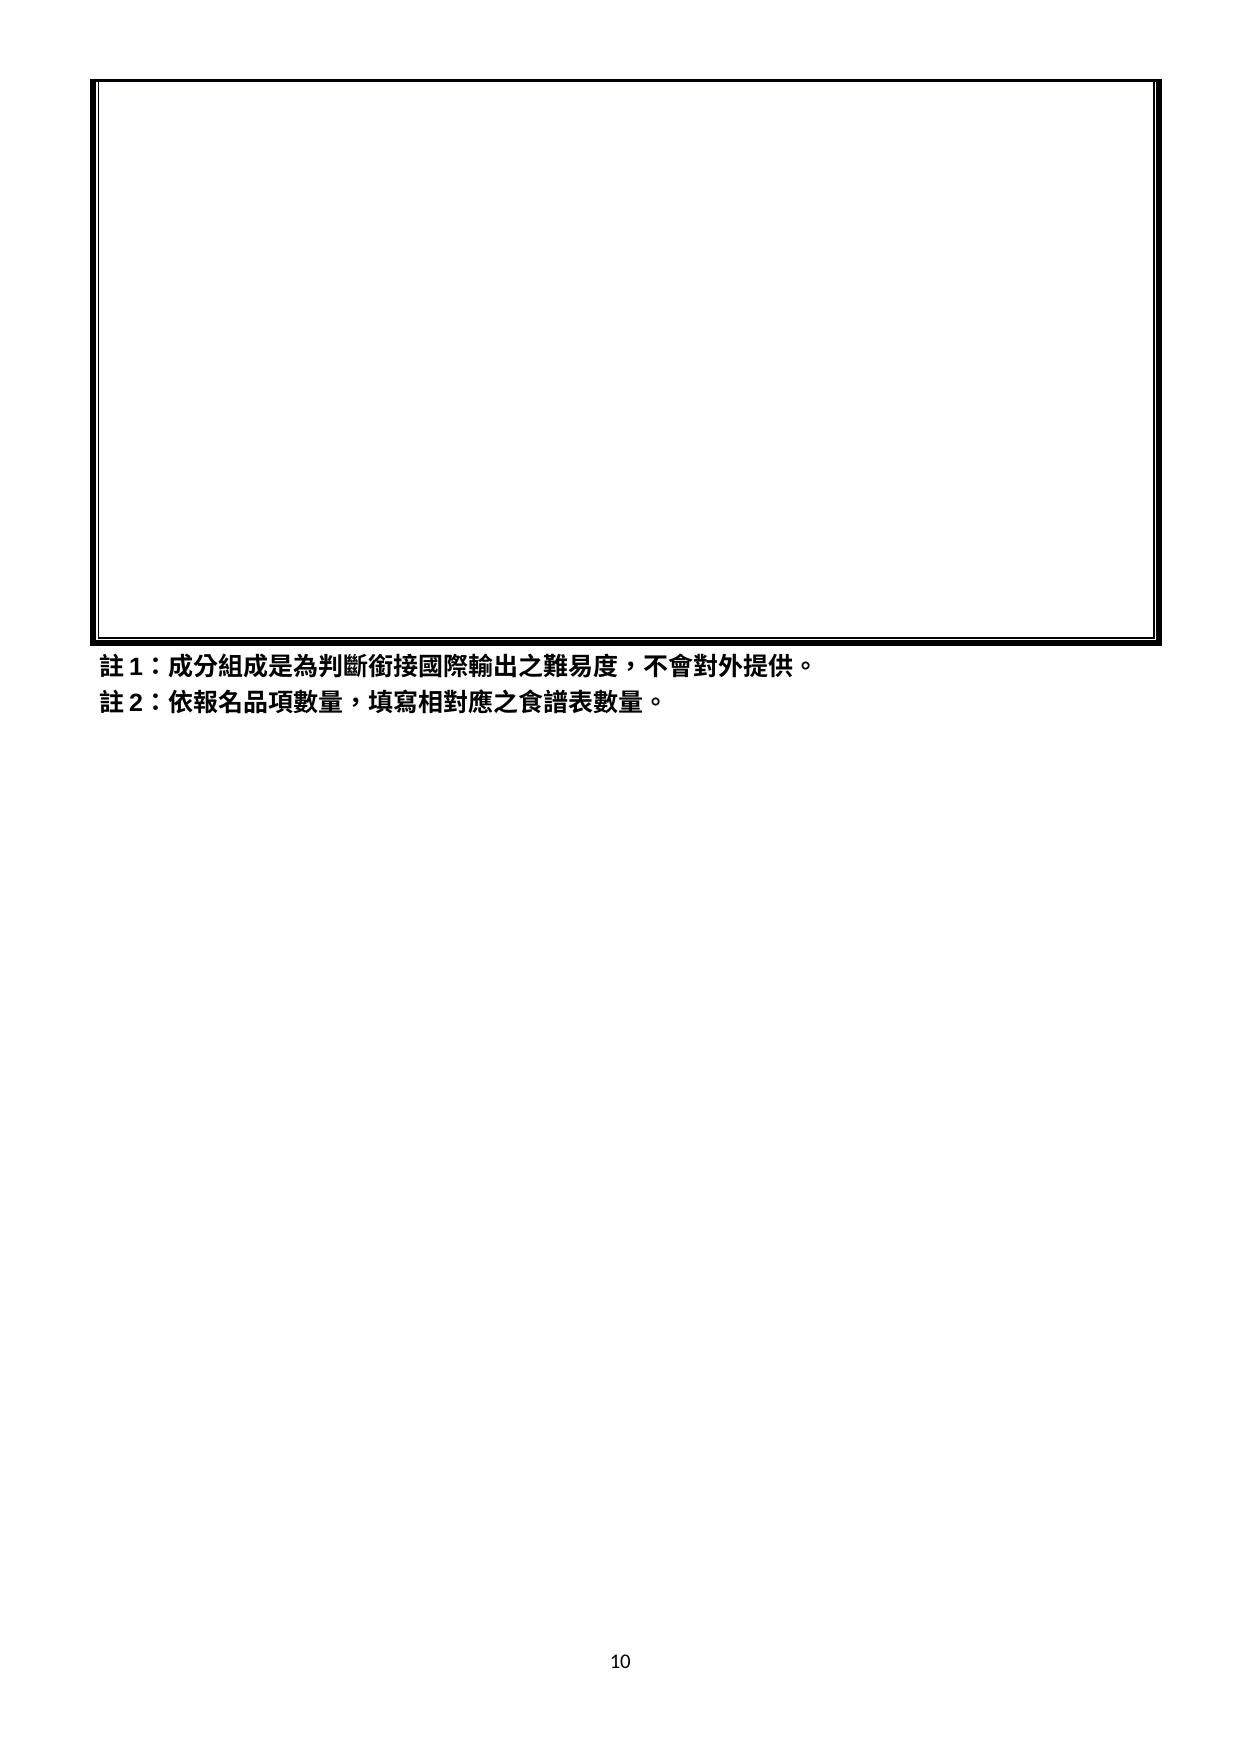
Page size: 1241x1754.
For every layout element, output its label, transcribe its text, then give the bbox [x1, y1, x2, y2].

table_cell [99, 82, 1153, 637]
text 註1：成分組成是為判斷銜接國際輸出之難易度，不會對外提供。 [99, 646, 1053, 683]
text 註2：依報名品項數量，填寫相對應之食譜表數量。 [99, 683, 1053, 719]
